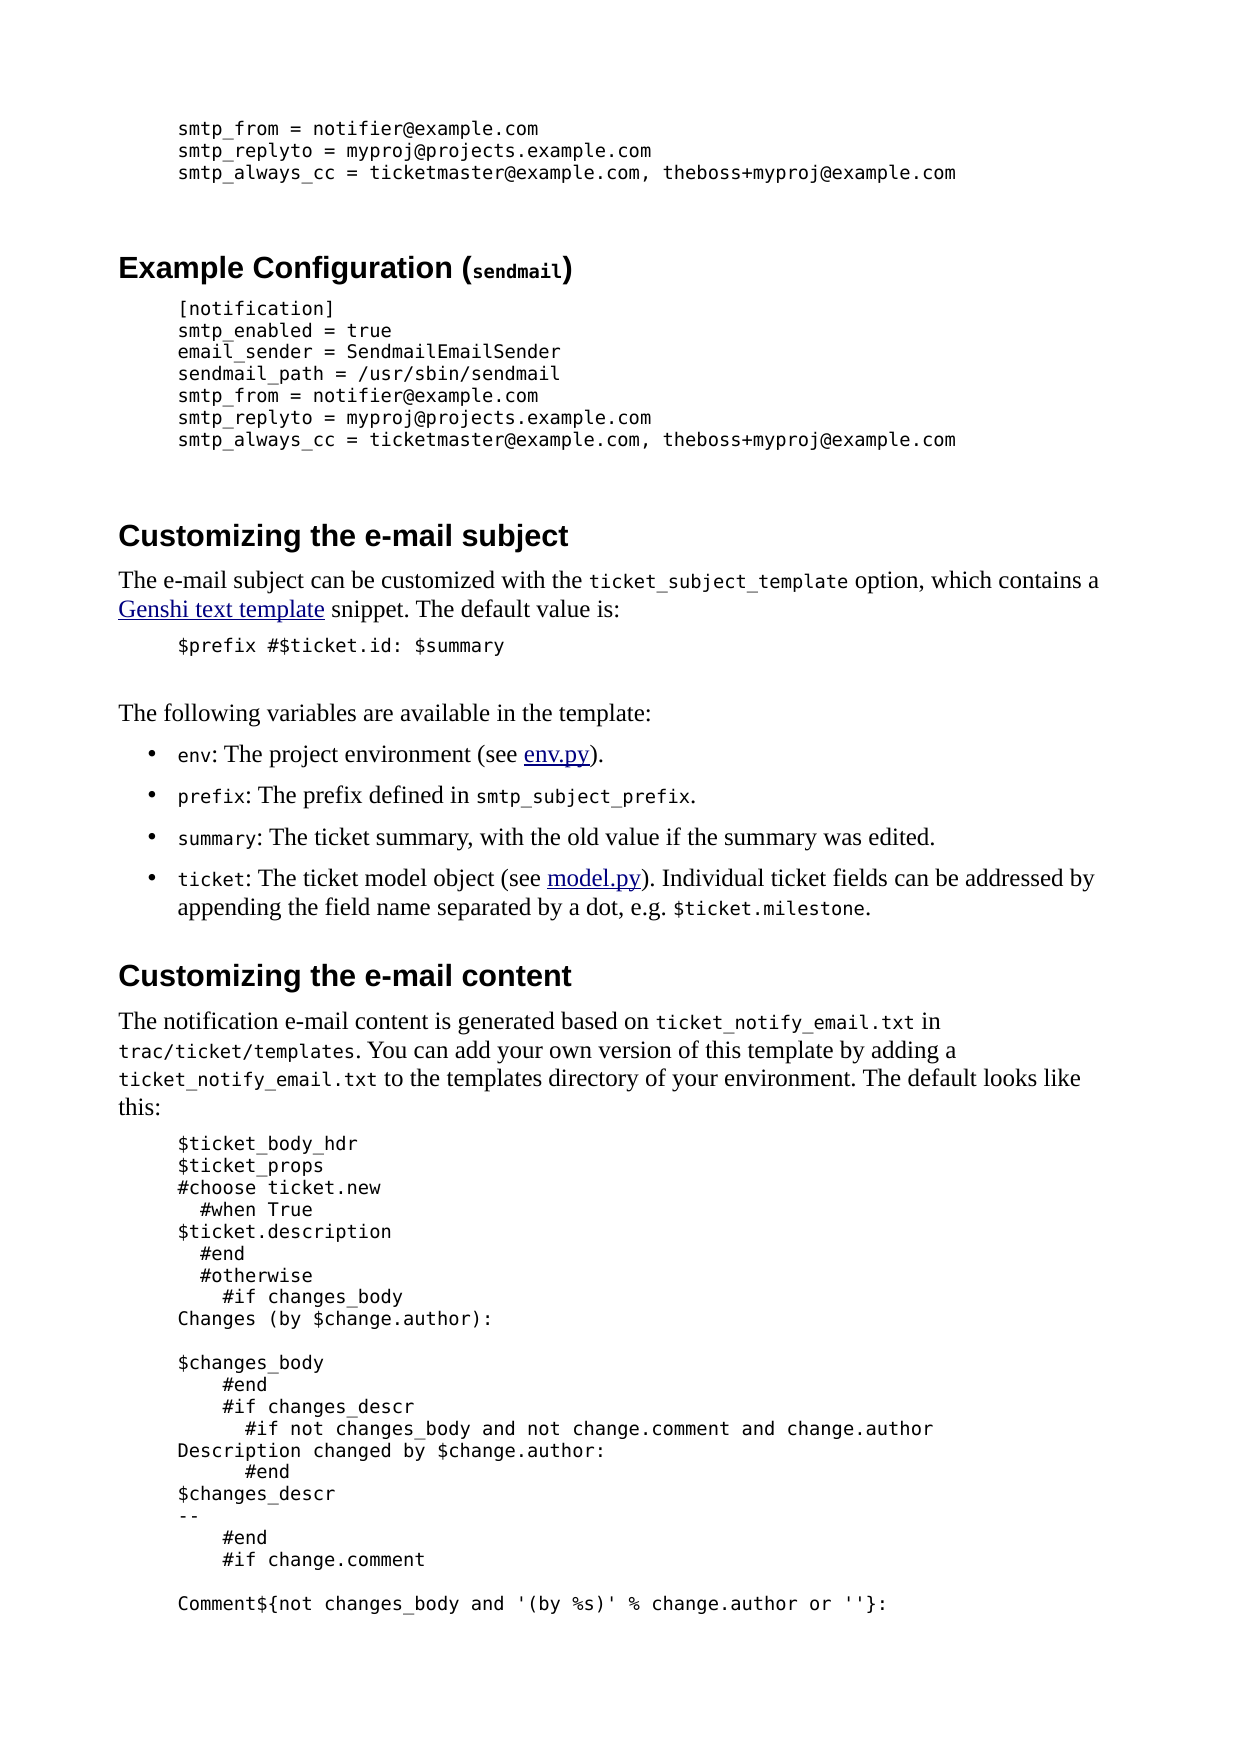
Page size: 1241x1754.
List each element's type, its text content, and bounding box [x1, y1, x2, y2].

list summary: The ticket summary, with the old value if the summary was edited. [148, 822, 1122, 851]
subtitle Customizing the e-mail subject [118, 517, 1122, 552]
text [notification] smtp_enabled = true email_sender = SendmailEmailSender sendmail_path = /usr/sbin/sendmail smtp_from = notifier@example.com smtp_replyto = myproj@projects.example.com smtp_always_cc = ticketmaster@example.com, theboss+myproj@example.com [177, 298, 1063, 451]
list prefix: The prefix defined in smtp_subject_prefix. [148, 781, 1122, 809]
text $ticket_body_hdr $ticket_props #choose ticket.new #when True $ticket.description #end #otherwise #if changes_body Changes (by $change.author): $changes_body #end #if changes_descr #if not changes_body and not change.comment and change.author Description changed by $change.author: #end $changes_descr -- #end #if change.comment Comment${not changes_body and '(by %s)' % change.author or ''}: [177, 1133, 1063, 1615]
text The notification e-mail content is generated based on ticket_notify_email.txt in trac/ticket/templates. You can add your own version of this template by adding a ticket_notify_email.txt to the templates directory of your environment. The default looks like this: [118, 1006, 1122, 1121]
list env: The project environment (see ​env.py). [148, 739, 1122, 768]
text The e-mail subject can be customized with the ticket_subject_template option, which contains a ​Genshi text template snippet. The default value is: [118, 565, 1122, 622]
subtitle Customizing the e-mail content [118, 958, 1122, 993]
list ticket: The ticket model object (see ​model.py). Individual ticket fields can be addressed by appending the field name separated by a dot, e.g. $ticket.milestone. [148, 863, 1122, 921]
subtitle Example Configuration (sendmail) [118, 250, 1122, 285]
text smtp_from = notifier@example.com smtp_replyto = myproj@projects.example.com smtp_always_cc = ticketmaster@example.com, theboss+myproj@example.com [177, 118, 1063, 184]
text The following variables are available in the template: [118, 698, 1122, 727]
text $prefix #$ticket.id: $summary [177, 635, 1063, 657]
